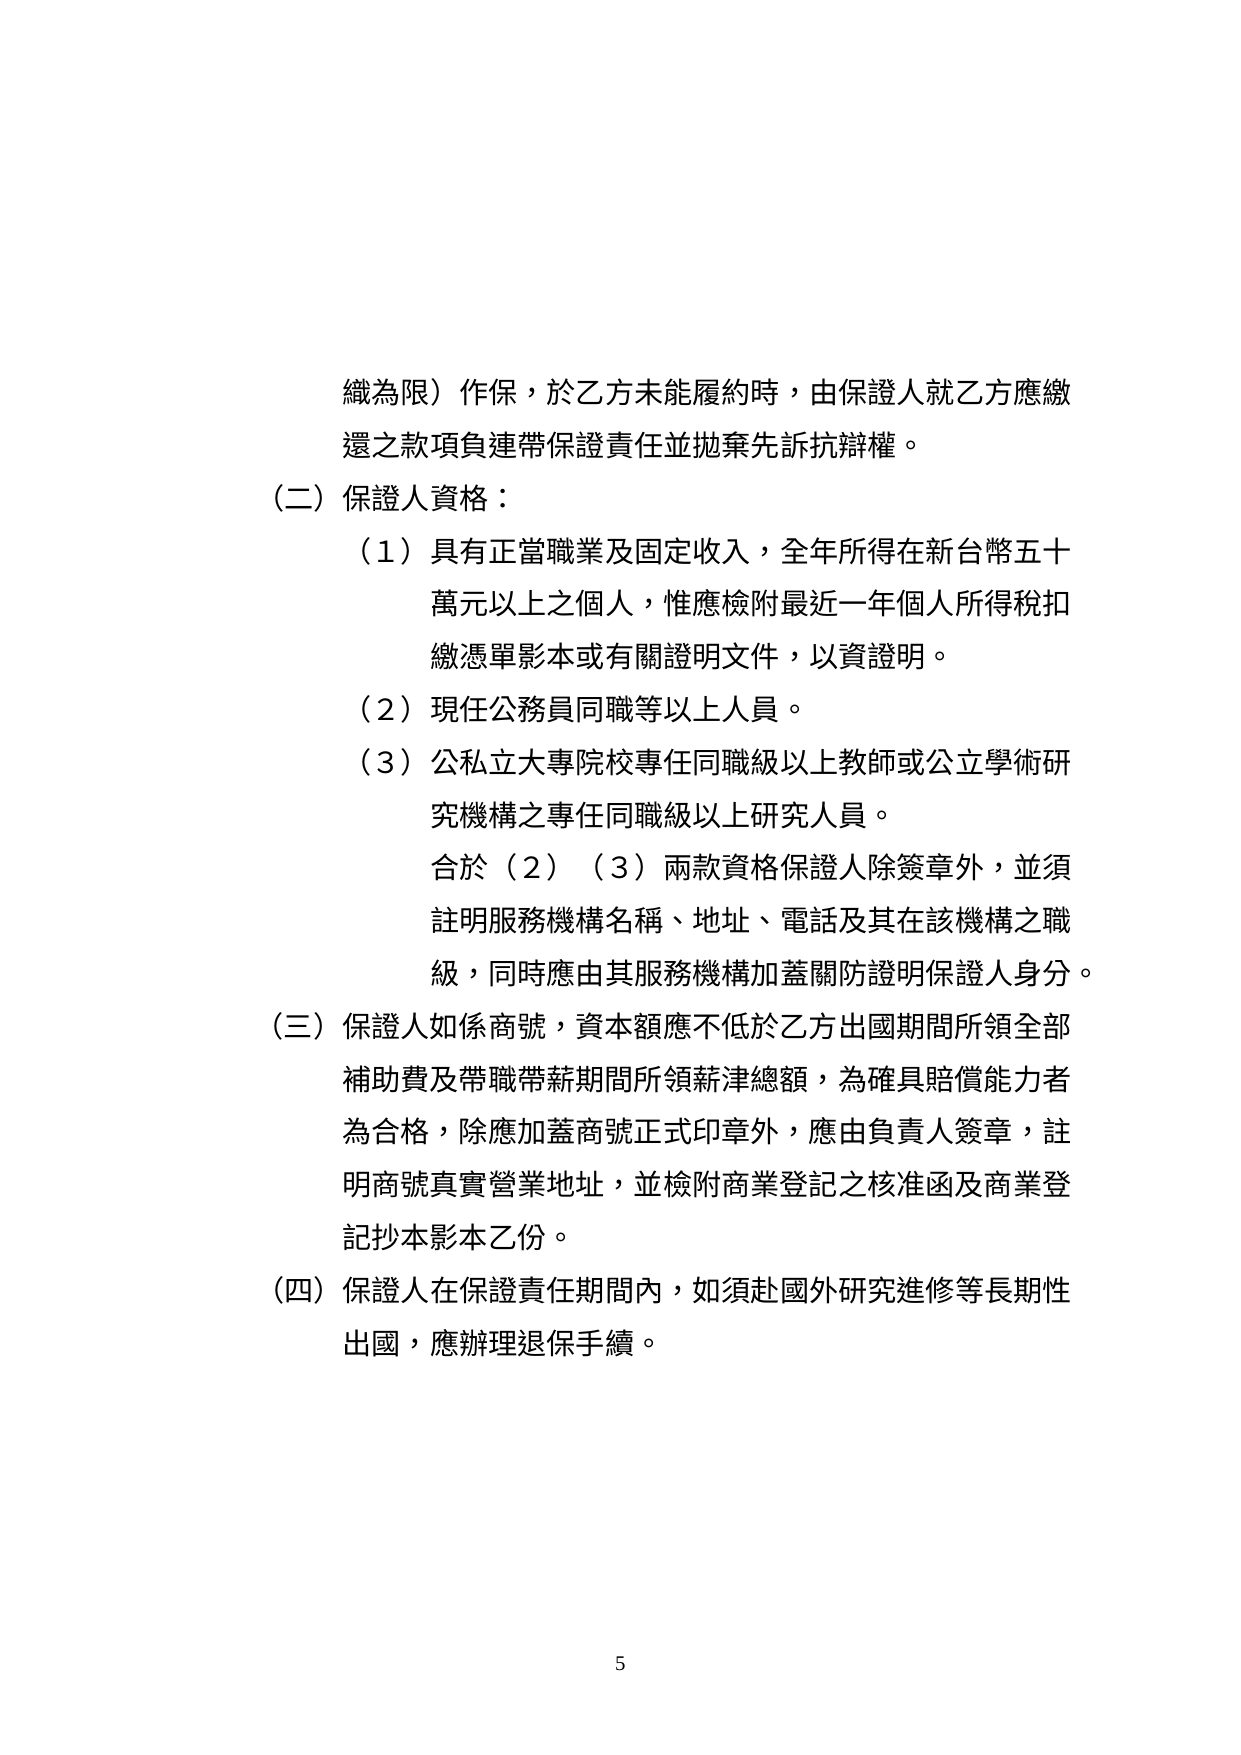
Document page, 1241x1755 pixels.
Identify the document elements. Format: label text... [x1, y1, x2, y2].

text 合於（２）（３）兩款資格保證人除簽章外，並須註明服務機構名稱、地址、電話及其在該機構之職級，同時應由其服務機構加蓋關防證明保證人身分。 [430, 845, 1073, 993]
text （四）保證人在保證責任期間內，如須赴國外研究進修等長期性出國，應辦理退保手續。 [255, 1267, 1073, 1363]
text （二）保證人資格： [255, 475, 1073, 518]
text 織為限）作保，於乙方未能履約時，由保證人就乙方應繳還之款項負連帶保證責任並拋棄先訴抗辯權。 [255, 370, 1073, 465]
text （三）保證人如係商號，資本額應不低於乙方出國期間所領全部補助費及帶職帶薪期間所領薪津總額，為確具賠償能力者為合格，除應加蓋商號正式印章外，應由負責人簽章，註明商號真實營業地址，並檢附商業登記之核准函及商業登記抄本影本乙份。 [254, 1003, 1073, 1257]
text （３）公私立大專院校專任同職級以上教師或公立學術研究機構之專任同職級以上研究人員。 [342, 739, 1073, 834]
text （１）具有正當職業及固定收入，全年所得在新台幣五十萬元以上之個人，惟應檢附最近一年個人所得稅扣繳憑單影本或有關證明文件，以資證明。 [342, 528, 1073, 676]
text （２）現任公務員同職等以上人員。 [342, 687, 1073, 729]
